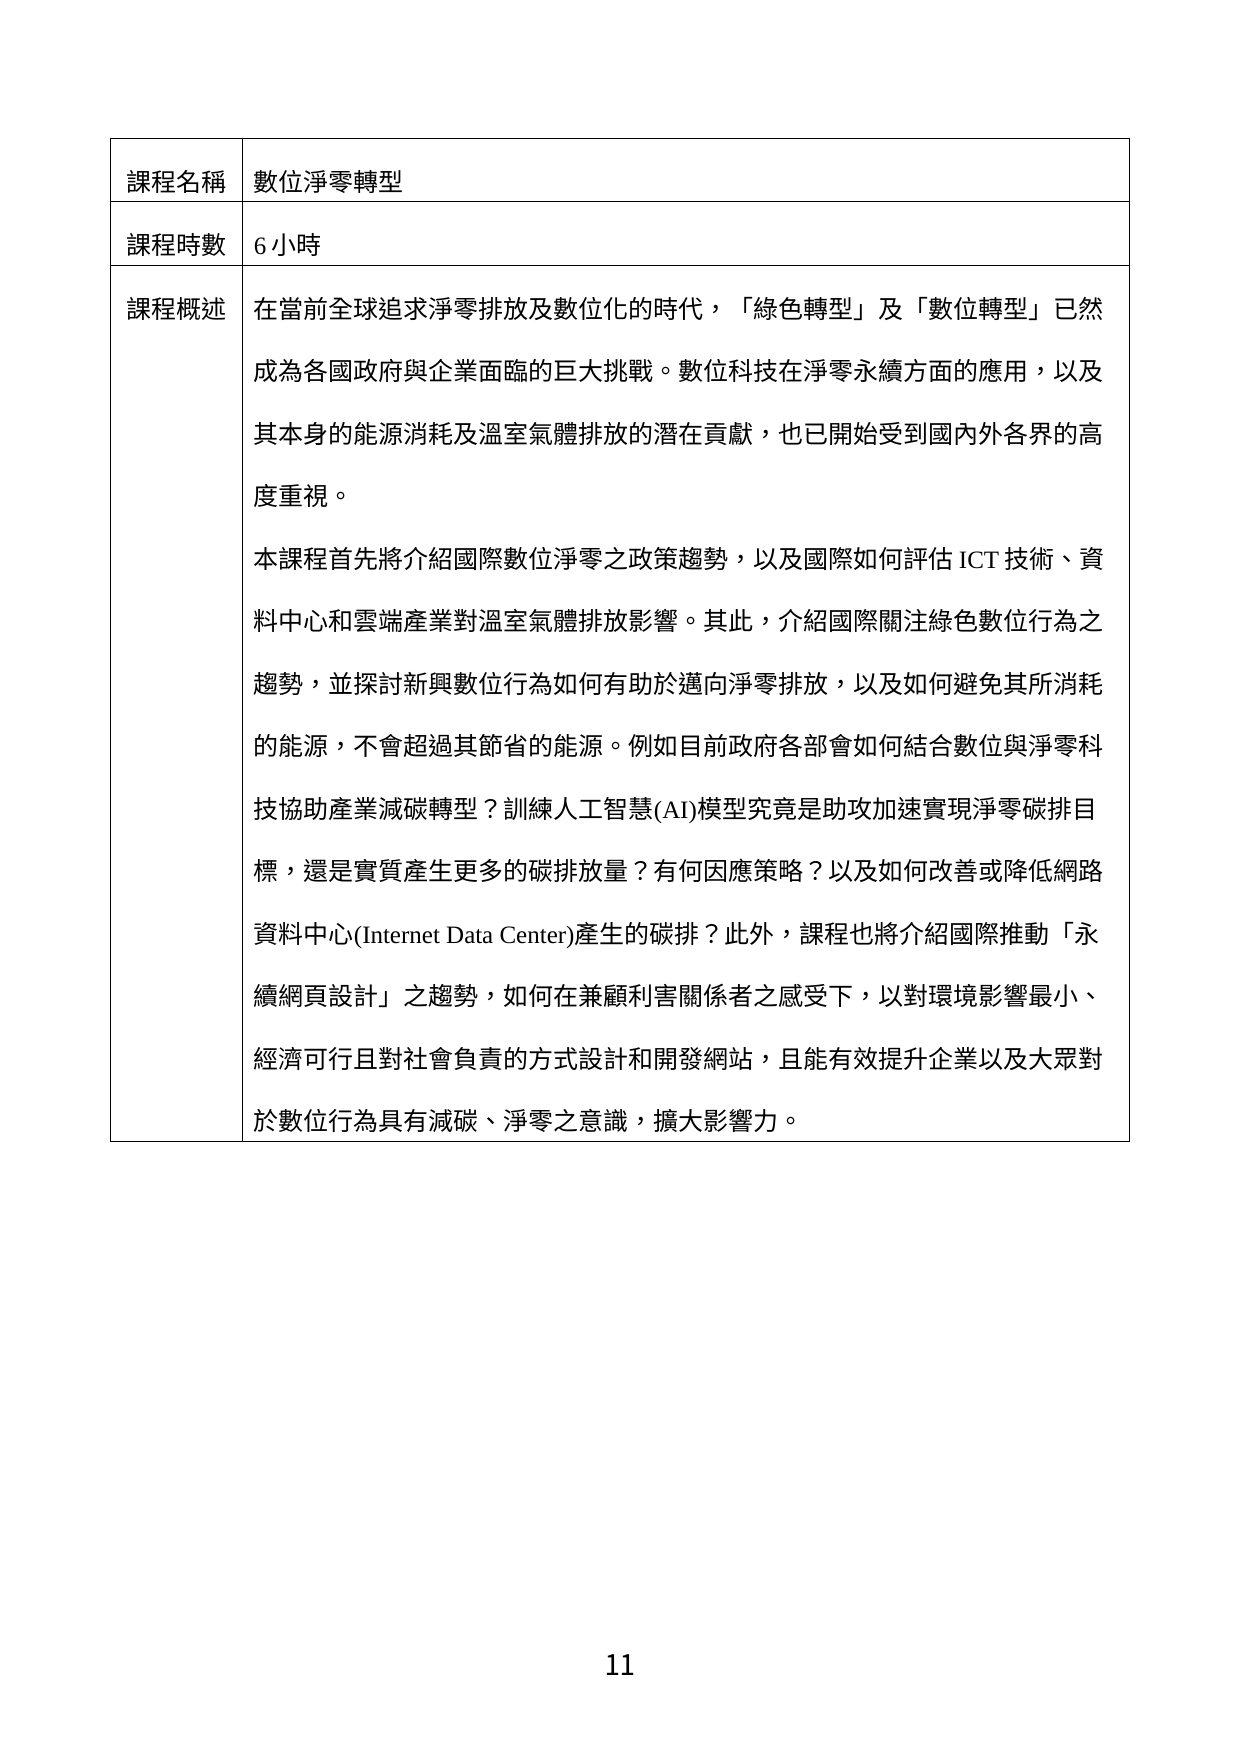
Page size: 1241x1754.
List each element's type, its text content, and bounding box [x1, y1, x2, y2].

table_cell 在當前全球追求淨零排放及數位化的時代，「綠色轉型」及「數位轉型」已然成為各國政府與企業面臨的巨大挑戰。數位科技在淨零永續方面的應用，以及其本身的能源消耗及溫室氣體排放的潛在貢獻，也已開始受到國內外各界的高度重視。 本課程首先將介紹國際數位淨零之政策趨勢，以及國際如何評估ICT技術、資料中心和雲端產業對溫室氣體排放影響。其此，介紹國際關注綠色數位行為之趨勢，並探討新興數位行為如何有助於邁向淨零排放，以及如何避免其所消耗的能源，不會超過其節省的能源。例如目前政府各部會如何結合數位與淨零科技協助產業減碳轉型？訓練人工智慧(AI)模型究竟是助攻加速實現淨零碳排目標，還是實質產生更多的碳排放量？有何因應策略？以及如何改善或降低網路資料中心(Internet Data Center)產生的碳排？此外，課程也將介紹國際推動「永續網頁設計」之趨勢，如何在兼顧利害關係者之感受下，以對環境影響最小、經濟可行且對社會負責的方式設計和開發網站，且能有效提升企業以及大眾對於數位行為具有減碳、淨零之意識，擴大影響力。 [243, 266, 1129, 1141]
table_header 數位淨零轉型 [243, 139, 1129, 201]
table_cell 課程時數 [111, 202, 242, 264]
table_cell 6小時 [243, 202, 1129, 264]
table_header 課程名稱 [111, 139, 242, 201]
table_cell 課程概述 [111, 266, 242, 1141]
